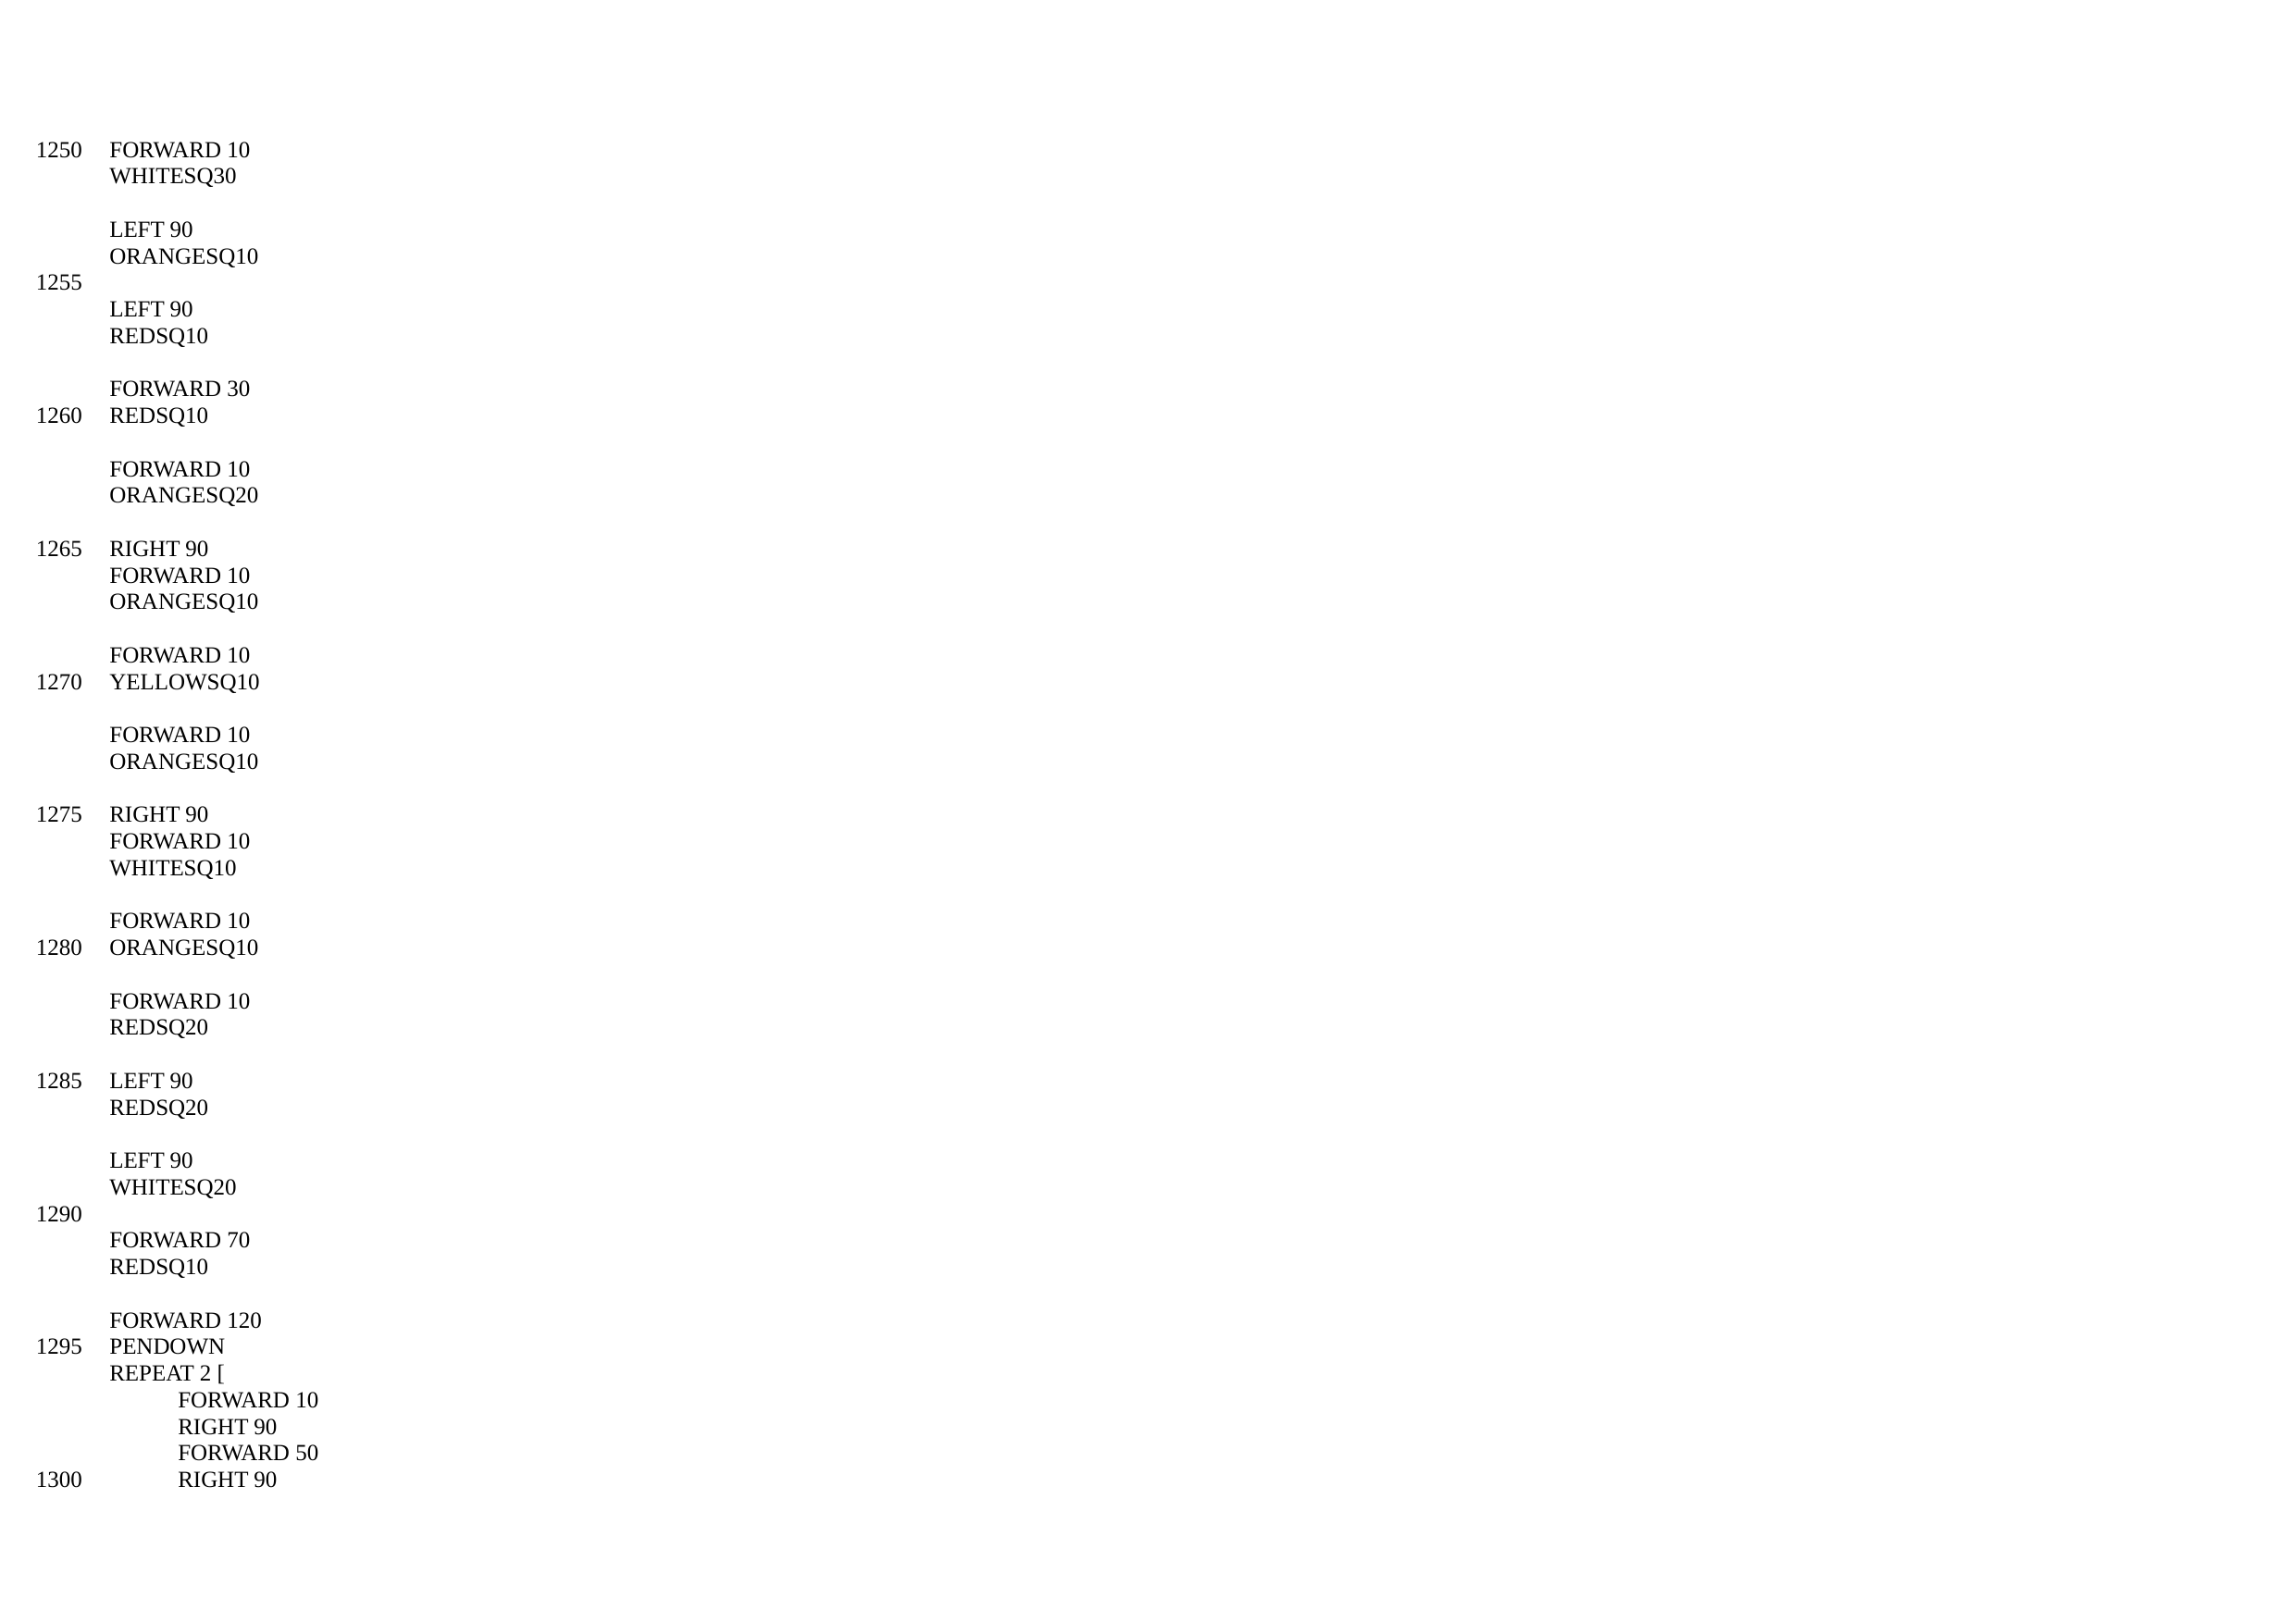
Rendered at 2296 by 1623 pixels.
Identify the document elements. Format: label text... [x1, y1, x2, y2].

text WHITESQ30 [109, 163, 2186, 189]
text RIGHT 90 [109, 535, 2186, 562]
text ORANGESQ20 [109, 482, 2186, 508]
text LEFT 90 [109, 216, 2186, 242]
text ORANGESQ10 [109, 748, 2186, 774]
text FORWARD 120 [109, 1307, 2186, 1333]
text FORWARD 70 [109, 1227, 2186, 1253]
text FORWARD 10 [109, 562, 2186, 588]
text FORWARD 30 [109, 376, 2186, 402]
text FORWARD 10 [109, 721, 2186, 748]
text REDSQ10 [109, 322, 2186, 349]
text LEFT 90 [109, 295, 2186, 322]
text REDSQ10 [109, 1253, 2186, 1280]
text ORANGESQ10 [109, 588, 2186, 614]
text FORWARD 10 [109, 136, 2186, 163]
text LEFT 90 [109, 1146, 2186, 1173]
text ORANGESQ10 [109, 242, 2186, 269]
text RIGHT 90 [109, 801, 2186, 827]
text WHITESQ10 [109, 854, 2186, 881]
text FORWARD 10 [109, 1386, 2186, 1413]
text FORWARD 10 [109, 908, 2186, 934]
text LEFT 90 [109, 1067, 2186, 1094]
text FORWARD 10 [109, 987, 2186, 1014]
text PENDOWN [109, 1333, 2186, 1359]
text REDSQ20 [109, 1014, 2186, 1040]
text FORWARD 10 [109, 455, 2186, 482]
text FORWARD 50 [109, 1440, 2186, 1466]
text REDSQ10 [109, 402, 2186, 428]
text ORANGESQ10 [109, 934, 2186, 960]
text FORWARD 10 [109, 641, 2186, 668]
text RIGHT 90 [109, 1466, 2186, 1493]
text YELLOWSQ10 [109, 668, 2186, 695]
text REPEAT 2 [ [109, 1359, 2186, 1386]
text WHITESQ20 [109, 1173, 2186, 1200]
text RIGHT 90 [109, 1413, 2186, 1440]
text REDSQ20 [109, 1094, 2186, 1121]
text FORWARD 10 [109, 827, 2186, 854]
